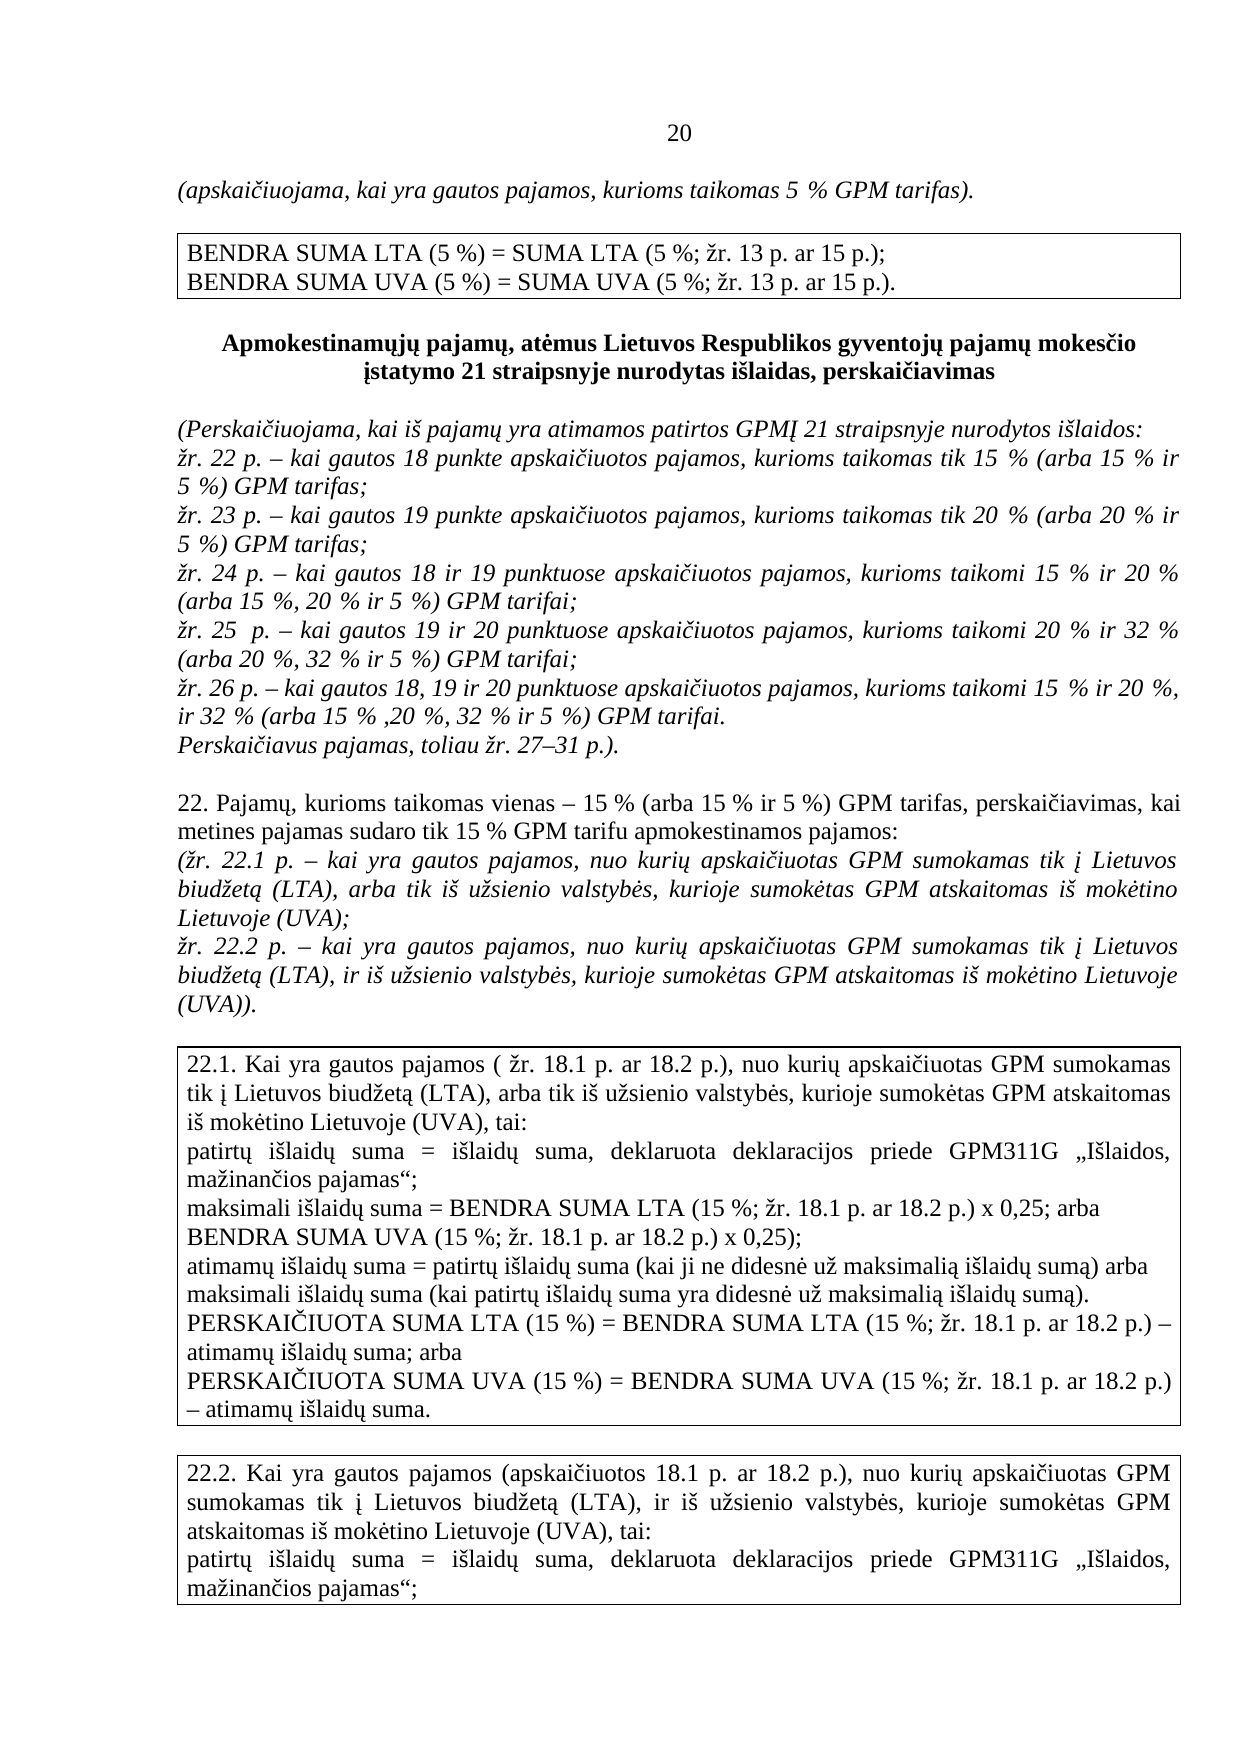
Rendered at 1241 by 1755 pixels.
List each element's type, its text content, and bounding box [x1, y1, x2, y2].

text 22. Pajamų, kurioms taikomas vienas – 15 % (arba 15 % ir 5 %) GPM tarifas, perskaičiavimas, kai metines pajamas sudaro tik 15 % GPM tarifu apmokestinamos pajamos: [177, 788, 1181, 845]
text (žr. 22.1 p. – kai yra gautos pajamos, nuo kurių apskaičiuotas GPM sumokamas tik į Lietuvos biudžetą (LTA), arba tik iš užsienio valstybės, kurioje sumokėtas GPM atskaitomas iš mokėtino Lietuvoje (UVA); [177, 845, 1181, 931]
text žr. 22 p. – kai gautos 18 punkte apskaičiuotos pajamos, kurioms taikomas tik 15 % (arba 15 % ir 5 %) GPM tarifas; [177, 443, 1181, 500]
text 22.1. Kai yra gautos pajamos ( žr. 18.1 p. ar 18.2 p.), nuo kurių apskaičiuotas GPM sumokamas tik į Lietuvos biudžetą (LTA), arba tik iš užsienio valstybės, kurioje sumokėtas GPM atskaitomas iš mokėtino Lietuvoje (UVA), tai: [178, 1048, 1180, 1133]
text maksimali išlaidų suma = BENDRA SUMA LTA (15 %; žr. 18.1 p. ar 18.2 p.) x 0,25; arba [178, 1190, 1180, 1219]
text PERSKAIČIUOTA SUMA UVA (15 %) = BENDRA SUMA UVA (15 %; žr. 18.1 p. ar 18.2 p.) – atimamų išlaidų suma. [178, 1363, 1180, 1425]
text BENDRA SUMA LTA (5 %) = SUMA LTA (5 %; žr. 13 p. ar 15 p.); [178, 234, 1180, 262]
text patirtų išlaidų suma = išlaidų suma, deklaruota deklaracijos priede GPM311G „Išlaidos, mažinančios pajamas“; [178, 1541, 1180, 1604]
text maksimali išlaidų suma (kai patirtų išlaidų suma yra didesnė už maksimalią išlaidų sumą). [178, 1276, 1180, 1305]
text 22.2. Kai yra gautos pajamos (apskaičiuotos 18.1 p. ar 18.2 p.), nuo kurių apskaičiuotas GPM sumokamas tik į Lietuvos biudžetą (LTA), ir iš užsienio valstybės, kurioje sumokėtas GPM atskaitomas iš mokėtino Lietuvoje (UVA), tai: [178, 1456, 1180, 1541]
text BENDRA SUMA UVA (5 %) = SUMA UVA (5 %; žr. 13 p. ar 15 p.). [178, 262, 1180, 298]
text žr. 25 p. – kai gautos 19 ir 20 punktuose apskaičiuotos pajamos, kurioms taikomi 20 % ir 32 % (arba 20 %, 32 % ir 5 %) GPM tarifai; [177, 615, 1181, 673]
text PERSKAIČIUOTA SUMA LTA (15 %) = BENDRA SUMA LTA (15 %; žr. 18.1 p. ar 18.2 p.) – atimamų išlaidų suma; arba [178, 1305, 1180, 1363]
text Perskaičiavus pajamas, toliau žr. 27–31 p.). [177, 730, 1181, 759]
text patirtų išlaidų suma = išlaidų suma, deklaruota deklaracijos priede GPM311G „Išlaidos, mažinančios pajamas“; [178, 1133, 1180, 1190]
text žr. 22.2 p. – kai yra gautos pajamos, nuo kurių apskaičiuotas GPM sumokamas tik į Lietuvos biudžetą (LTA), ir iš užsienio valstybės, kurioje sumokėtas GPM atskaitomas iš mokėtino Lietuvoje (UVA)). [177, 931, 1181, 1018]
text žr. 23 p. – kai gautos 19 punkte apskaičiuotos pajamos, kurioms taikomas tik 20 % (arba 20 % ir 5 %) GPM tarifas; [177, 500, 1181, 558]
text (Perskaičiuojama, kai iš pajamų yra atimamos patirtos GPMĮ 21 straipsnyje nurodytos išlaidos: [177, 414, 1181, 443]
text atimamų išlaidų suma = patirtų išlaidų suma (kai ji ne didesnė už maksimalią išlaidų sumą) arba [178, 1248, 1180, 1276]
text (apskaičiuojama, kai yra gautos pajamos, kurioms taikomas 5 % GPM tarifas). [177, 176, 1181, 204]
text Apmokestinamųjų pajamų, atėmus Lietuvos Respublikos gyventojų pajamų mokesčio įstatymo 21 straipsnyje nurodytas išlaidas, perskaičiavimas [177, 328, 1181, 385]
text žr. 24 p. – kai gautos 18 ir 19 punktuose apskaičiuotos pajamos, kurioms taikomi 15 % ir 20 % (arba 15 %, 20 % ir 5 %) GPM tarifai; [177, 558, 1181, 615]
text BENDRA SUMA UVA (15 %; žr. 18.1 p. ar 18.2 p.) x 0,25); [178, 1219, 1180, 1248]
text žr. 26 p. – kai gautos 18, 19 ir 20 punktuose apskaičiuotos pajamos, kurioms taikomi 15 % ir 20 %, ir 32 % (arba 15 % ,20 %, 32 % ir 5 %) GPM tarifai. [177, 673, 1181, 730]
